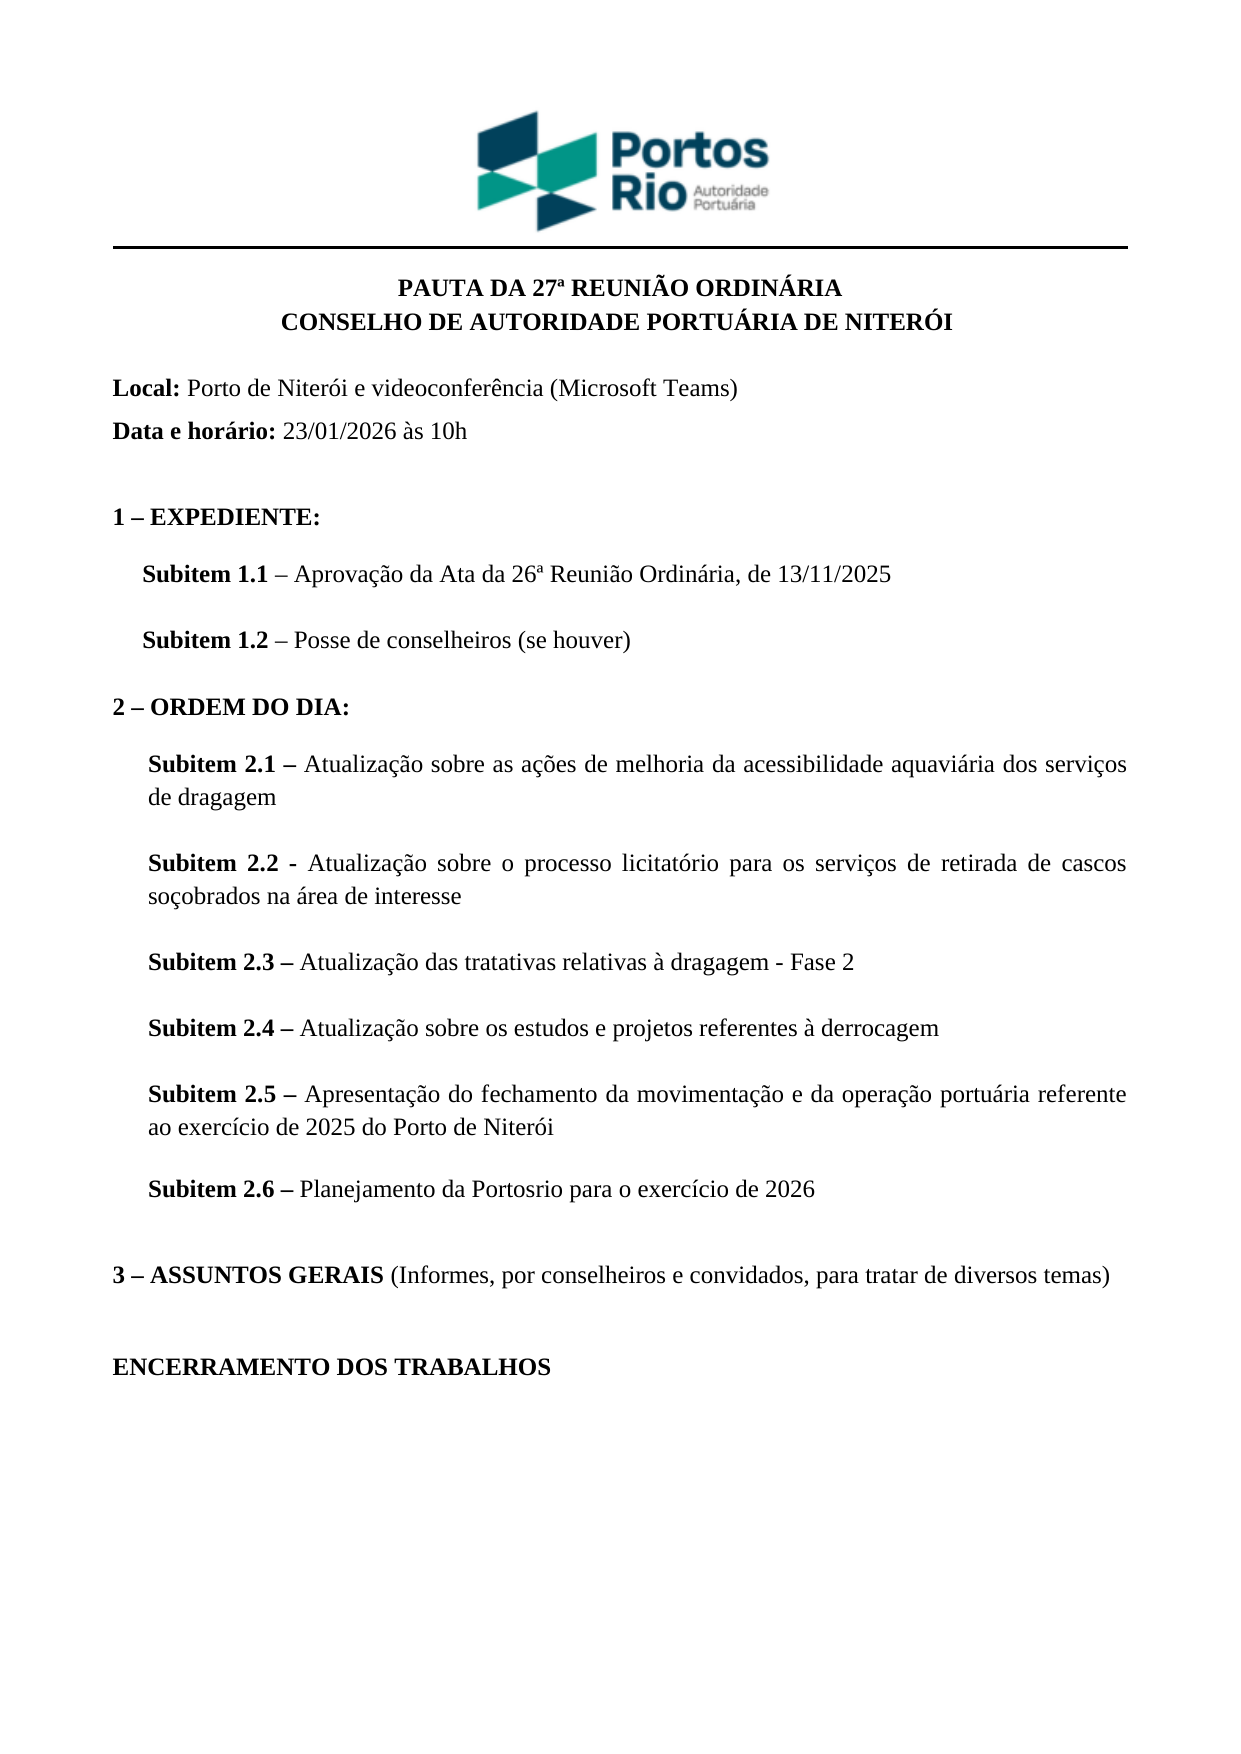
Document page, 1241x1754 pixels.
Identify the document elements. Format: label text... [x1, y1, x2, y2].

text Subitem 2.5 – Apresentação do fechamento da movimentação e da operação portuária referente ao exercício de 2025 do Porto de Niterói [148, 1079, 1128, 1141]
text 2 – ORDEM DO DIA: [112, 692, 1128, 720]
text Subitem 2.4 – Atualização sobre os estudos e projetos referentes à derrocagem [148, 1013, 1128, 1042]
subtitle CONSELHO DE AUTORIDADE PORTUÁRIA DE NITERÓI [112, 307, 1128, 335]
text Subitem 2.2 - Atualização sobre o processo licitatório para os serviços de retirada de cascos soçobrados na área de interesse [148, 848, 1128, 910]
text 3 – ASSUNTOS GERAIS (Informes, por conselheiros e convidados, para tratar de diversos temas) [112, 1260, 1128, 1289]
text Subitem 1.2 – Posse de conselheiros (se houver) [142, 626, 1128, 654]
text 1 – EXPEDIENTE: [112, 502, 1128, 531]
text Subitem 2.6 – Planejamento da Portosrio para o exercício de 2026 [148, 1174, 1128, 1203]
text Subitem 2.3 – Atualização das tratativas relativas à dragagem - Fase 2 [148, 947, 1128, 976]
text Data e horário: 23/01/2026 às 10h [112, 416, 1128, 444]
text Subitem 2.1 – Atualização sobre as ações de melhoria da acessibilidade aquaviária dos serviços de dragagem [148, 749, 1128, 811]
text ENCERRAMENTO DOS TRABALHOS [112, 1352, 1128, 1381]
subtitle PAUTA DA 27ª REUNIÃO ORDINÁRIA [112, 273, 1128, 302]
text Local: Porto de Niterói e videoconferência (Microsoft Teams) [112, 373, 1128, 401]
text Subitem 1.1 – Aprovação da Ata da 26ª Reunião Ordinária, de 13/11/2025 [142, 559, 1128, 588]
